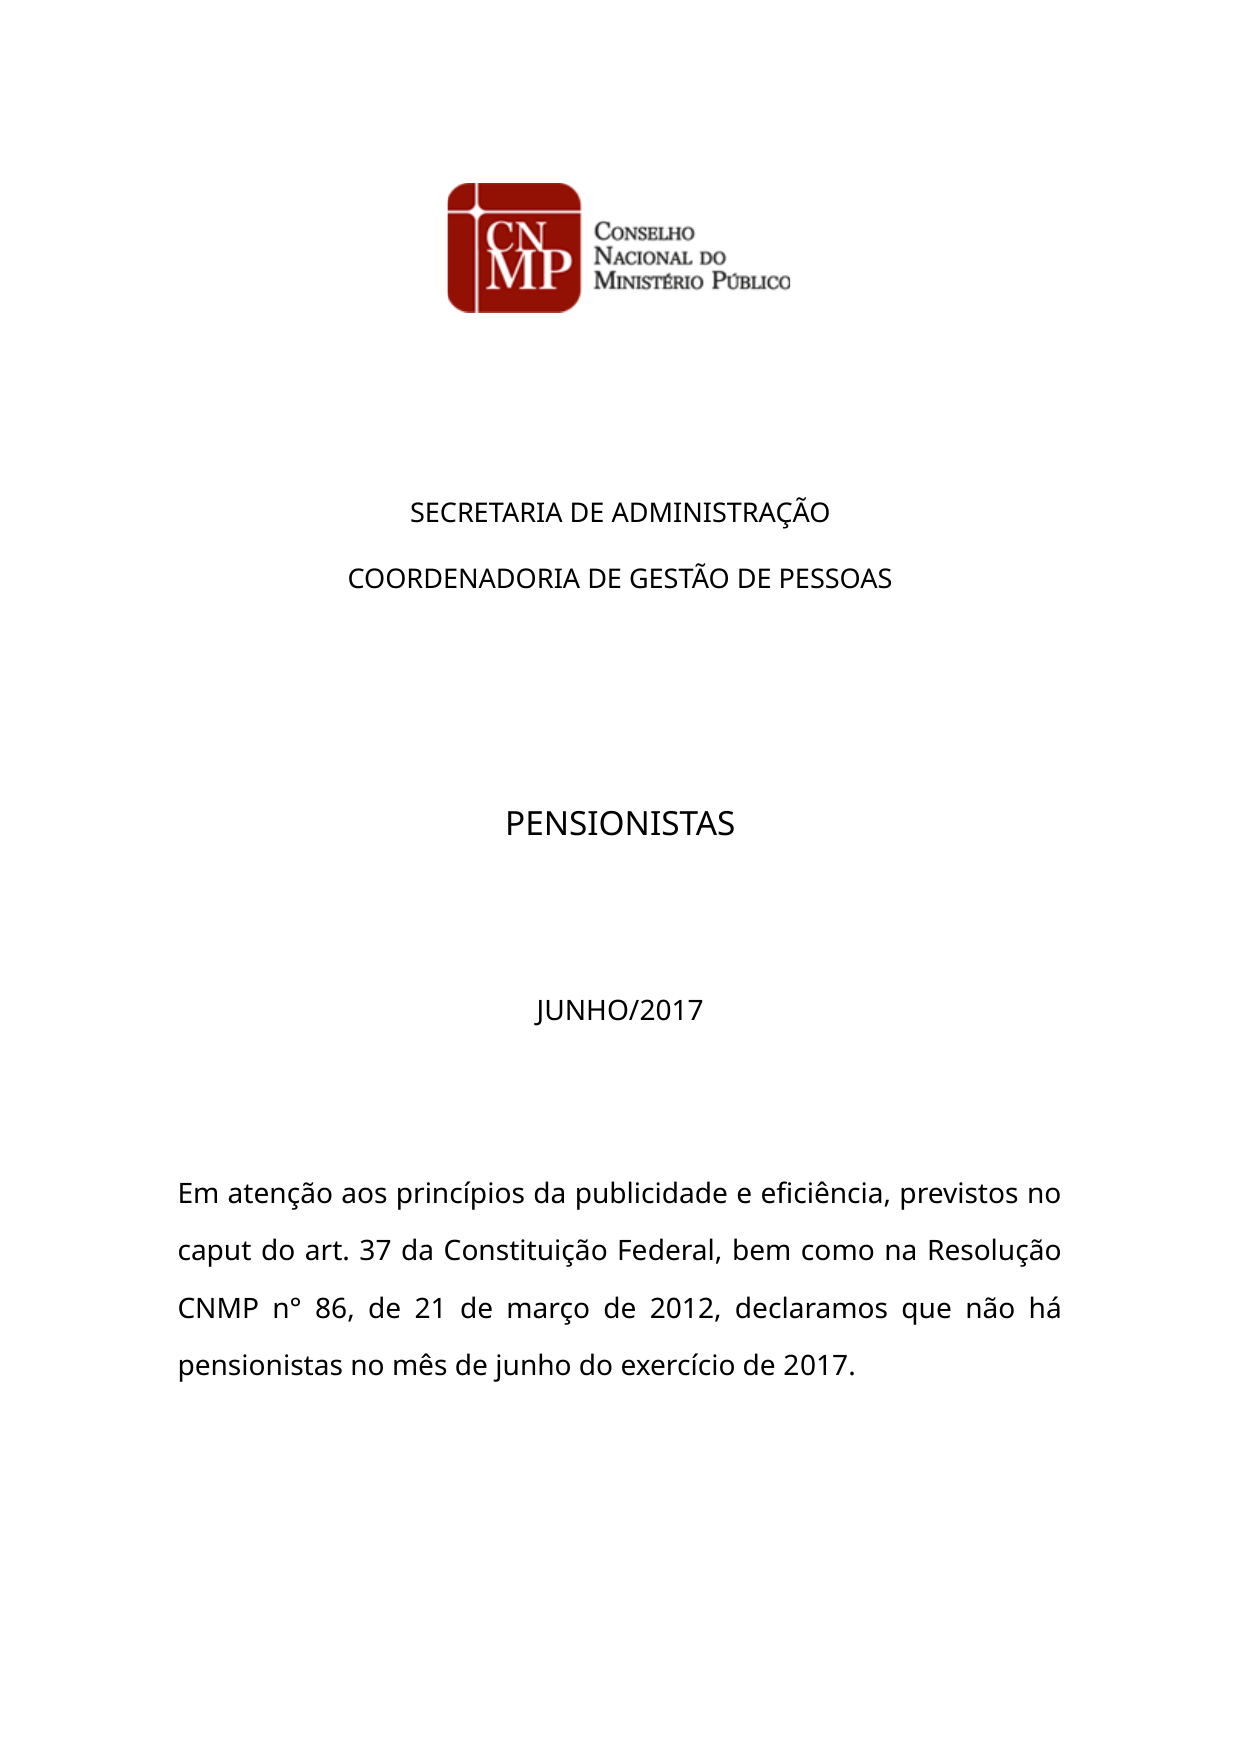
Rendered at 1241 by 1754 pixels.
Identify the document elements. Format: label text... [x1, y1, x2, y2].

picture [447, 183, 791, 313]
text SECRETARIA DE ADMINISTRAÇÃO [177, 494, 1063, 531]
text COORDENADORIA DE GESTÃO DE PESSOAS [177, 560, 1063, 597]
text Em atenção aos princípios da publicidade e eficiência, previstos no caput do art. 37 da Constituição Federal, bem como na Resolução CNMP n° 86, de 21 de março de 2012, declaramos que não há pensionistas no mês de junho do exercício de 2017. [177, 1173, 1063, 1384]
text JUNHO/2017 [177, 990, 1063, 1028]
text PENSIONISTAS [177, 799, 1063, 845]
